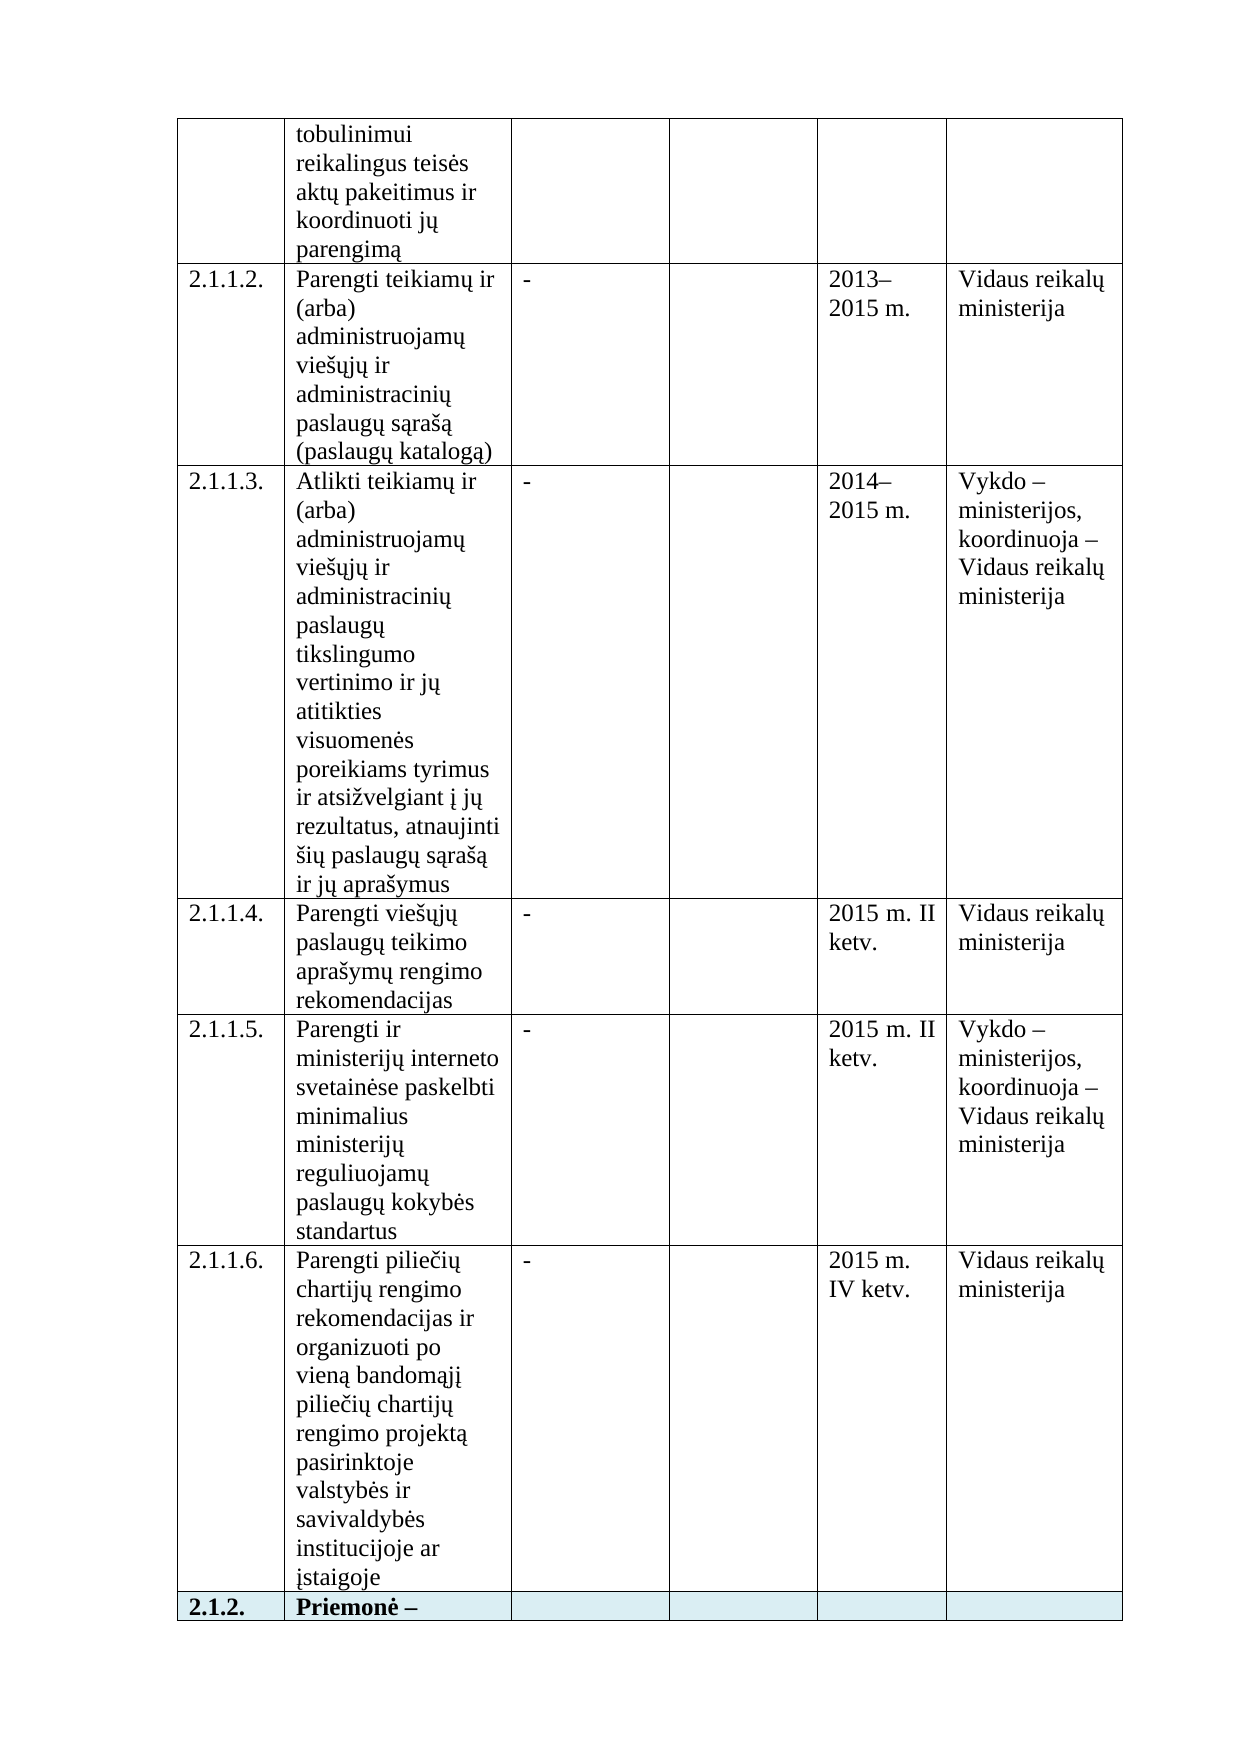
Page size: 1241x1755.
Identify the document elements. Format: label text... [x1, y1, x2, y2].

table_cell [947, 119, 1122, 263]
table_cell tobulinimui reikalingus teisės aktų pakeitimus ir koordinuoti jų parengimą [285, 119, 511, 263]
table_cell Atlikti teikiamų ir (arba) administruojamų viešųjų ir administracinių paslaugų tikslingumo vertinimo ir jų atitikties visuomenės poreikiams tyrimus ir atsižvelgiant į jų rezultatus, atnaujinti šių paslaugų sąrašą ir jų aprašymus [285, 466, 511, 897]
table_cell 2015 m. II ketv. [818, 899, 946, 1013]
table_cell Parengti teikiamų ir (arba) administruojamų viešųjų ir administracinių paslaugų sąrašą (paslaugų katalogą) [285, 264, 511, 465]
table_cell [670, 1015, 817, 1244]
table_cell [947, 1592, 1122, 1620]
table_cell Parengti viešųjų paslaugų teikimo aprašymų rengimo rekomendacijas [285, 899, 511, 1013]
table_cell 2014–2015 m. [818, 466, 946, 897]
table_cell - [512, 899, 669, 1013]
table_cell Vidaus reikalų ministerija [947, 264, 1122, 465]
table_cell [670, 899, 817, 1013]
table_cell [670, 264, 817, 465]
table_cell Parengti piliečių chartijų rengimo rekomendacijas ir organizuoti po vieną bandomąjį piliečių chartijų rengimo projektą pasirinktoje valstybės ir savivaldybės institucijoje ar įstaigoje [285, 1246, 511, 1591]
table_cell Vidaus reikalų ministerija [947, 899, 1122, 1013]
table_cell [178, 119, 284, 263]
table_cell 2.1.2. [178, 1592, 284, 1620]
table_cell Vykdo – ministerijos, koordinuoja – Vidaus reikalų ministerija [947, 1015, 1122, 1244]
table_cell 2.1.1.4. [178, 899, 284, 1013]
table_cell [818, 119, 946, 263]
table_cell Parengti ir ministerijų interneto svetainėse paskelbti minimalius ministerijų reguliuojamų paslaugų kokybės standartus [285, 1015, 511, 1244]
table_cell Priemonė – [285, 1592, 511, 1620]
table_cell [670, 1246, 817, 1591]
table_cell [670, 119, 817, 263]
table_cell 2015 m. IV ketv. [818, 1246, 946, 1591]
table_cell - [512, 1015, 669, 1244]
table_cell 2.1.1.2. [178, 264, 284, 465]
table_cell 2013–2015 m. [818, 264, 946, 465]
table_cell [512, 1592, 669, 1620]
table_cell 2.1.1.3. [178, 466, 284, 897]
table_cell [670, 1592, 817, 1620]
table_cell Vidaus reikalų ministerija [947, 1246, 1122, 1591]
table_cell - [512, 119, 669, 263]
table_cell [670, 466, 817, 897]
table_cell [818, 1592, 946, 1620]
table_cell - [512, 466, 669, 897]
table_cell Vykdo – ministerijos, koordinuoja – Vidaus reikalų ministerija [947, 466, 1122, 897]
table_cell 2.1.1.6. [178, 1246, 284, 1591]
table_cell 2.1.1.5. [178, 1015, 284, 1244]
table_cell 2015 m. II ketv. [818, 1015, 946, 1244]
table_cell - [512, 264, 669, 465]
table_cell - [512, 1246, 669, 1591]
